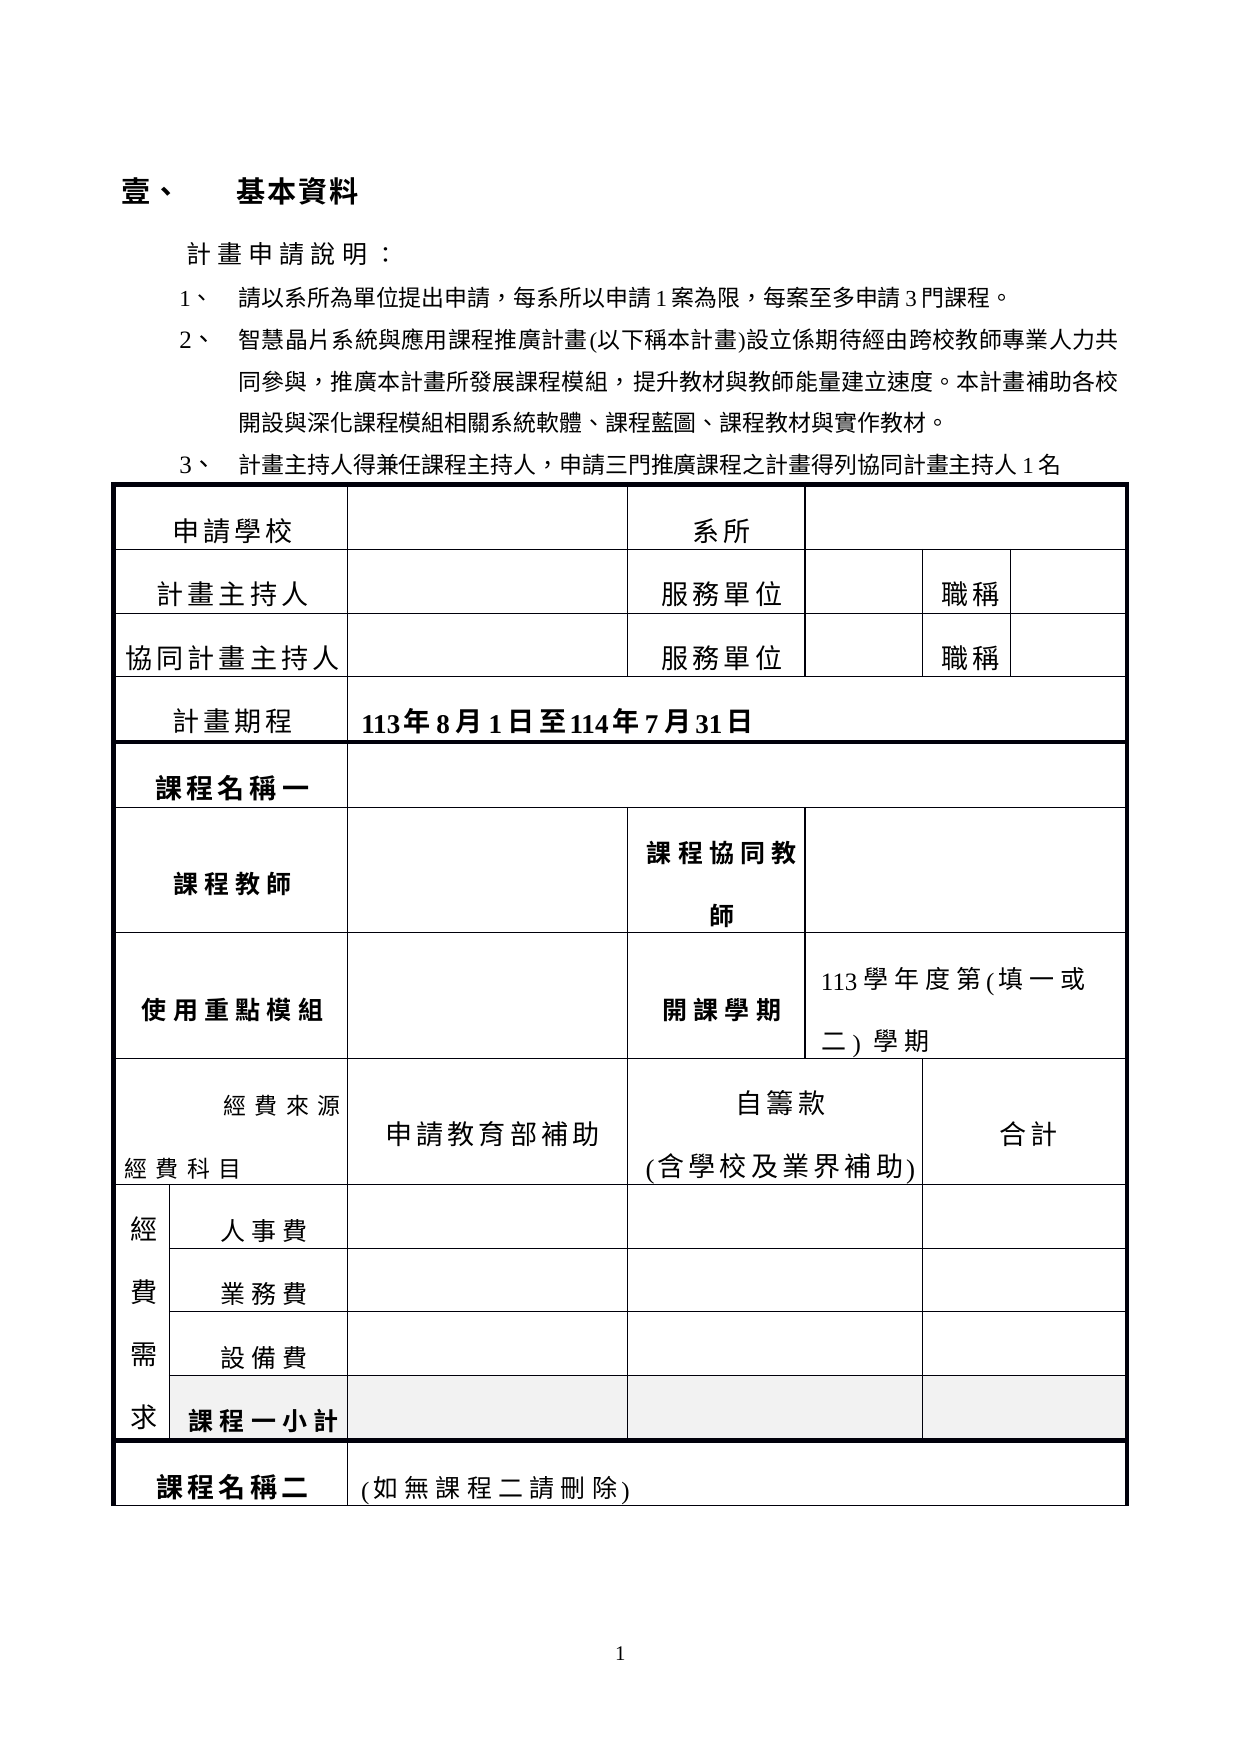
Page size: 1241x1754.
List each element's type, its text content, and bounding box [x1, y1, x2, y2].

table_cell 合計 [923, 1059, 1125, 1184]
table_cell 課程協同教師 [628, 808, 804, 932]
table_cell [628, 1312, 922, 1374]
table_cell [348, 1249, 627, 1311]
table_cell [923, 1312, 1125, 1374]
table_cell [348, 744, 1125, 807]
table_cell 課程教師 [116, 808, 347, 932]
table_cell [923, 1185, 1125, 1247]
table_header 系所 [628, 487, 804, 549]
table_cell 申請教育部補助 [348, 1059, 627, 1184]
table_cell 協同計畫主持人 [116, 614, 347, 676]
table_header [806, 487, 1125, 549]
table_cell [348, 1312, 627, 1374]
table_cell [806, 614, 922, 676]
table_cell 計畫主持人 [116, 550, 347, 612]
table_cell 113年8月1日至114年7月31日 [348, 677, 1125, 739]
table_cell [806, 808, 1125, 932]
table_cell 自籌款 (含學校及業界補助) [628, 1059, 922, 1184]
table_cell [348, 550, 627, 612]
table_cell 計畫期程 [116, 677, 347, 739]
table_cell 經費來源 經費科目 [116, 1059, 347, 1184]
list 基本資料 [120, 148, 1120, 211]
list 計畫主持人得兼任課程主持人，申請三門推廣課程之計畫得列協同計畫主持人1名 [179, 440, 1120, 482]
table_cell 業務費 [170, 1249, 347, 1311]
table_cell 經費需求 [116, 1185, 169, 1438]
list 請以系所為單位提出申請，每系所以申請1案為限，每案至多申請3門課程。 [179, 273, 1120, 315]
table_cell 課程名稱一 [116, 744, 347, 807]
table_cell 服務單位 [628, 614, 804, 676]
table_cell [348, 808, 627, 932]
table_cell [348, 614, 627, 676]
table_cell 113學年度第(填一或二) 學期 [806, 933, 1125, 1058]
list 智慧晶片系統與應用課程推廣計畫(以下稱本計畫)設立係期待經由跨校教師專業人力共同參與，推廣本計畫所發展課程模組，提升教材與教師能量建立速度。本計畫補助各校開設與深化課程模組相關系統軟體、課程藍圖、課程教材與實作教材。 [179, 315, 1120, 440]
table_cell 職稱 [923, 614, 1010, 676]
table_cell 人事費 [170, 1185, 347, 1247]
table_cell 使用重點模組 [116, 933, 347, 1058]
text 計畫申請說明： [179, 211, 1120, 273]
table_cell (如無課程二請刪除) [348, 1443, 1125, 1505]
table_cell [628, 1185, 922, 1247]
table_cell [348, 1376, 627, 1438]
table_cell [1011, 614, 1125, 676]
table_cell [348, 933, 627, 1058]
table_cell [348, 1185, 627, 1247]
table_cell 課程名稱二 [116, 1443, 347, 1505]
table_cell 職稱 [923, 550, 1010, 612]
table_cell [1011, 550, 1125, 612]
table_cell [628, 1249, 922, 1311]
table_cell 服務單位 [628, 550, 804, 612]
table_cell 設備費 [170, 1312, 347, 1374]
table_cell 課程一小計 [170, 1376, 347, 1438]
table_cell [806, 550, 922, 612]
table_cell [923, 1249, 1125, 1311]
table_cell 開課學期 [628, 933, 804, 1058]
table_cell [628, 1376, 922, 1438]
table_header [348, 487, 627, 549]
table_cell [923, 1376, 1125, 1438]
table_header 申請學校 [116, 487, 347, 549]
